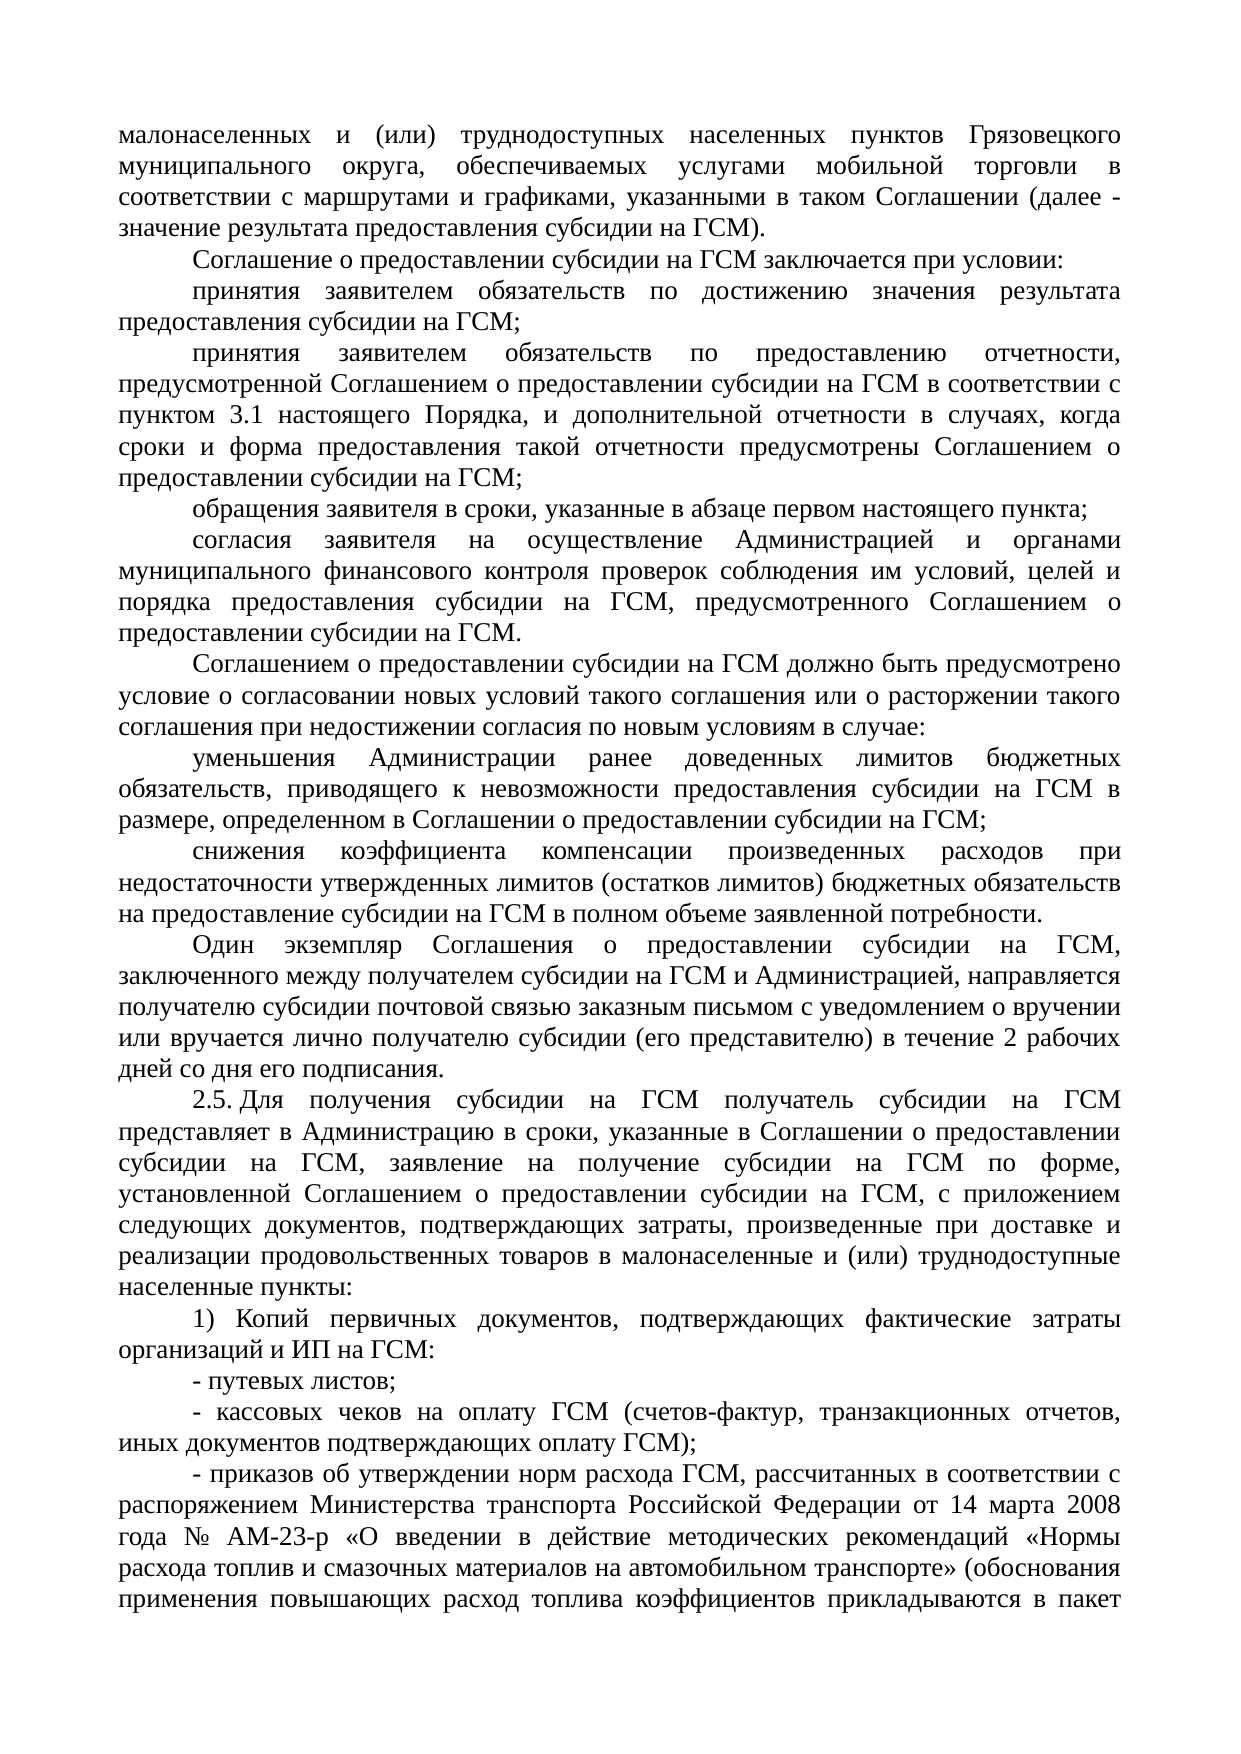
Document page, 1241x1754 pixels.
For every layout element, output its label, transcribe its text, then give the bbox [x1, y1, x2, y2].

text - кассовых чеков на оплату ГСМ (счетов-фактур, транзакционных отчетов, иных документов подтверждающих оплату ГСМ); [118, 1395, 1122, 1457]
text согласия заявителя на осуществление Администрацией и органами муниципального финансового контроля проверок соблюдения им условий, целей и порядка предоставления субсидии на ГСМ, предусмотренного Соглашением о предоставлении субсидии на ГСМ. [118, 523, 1122, 648]
text снижения коэффициента компенсации произведенных расходов при недостаточности утвержденных лимитов (остатков лимитов) бюджетных обязательств на предоставление субсидии на ГСМ в полном объеме заявленной потребности. [118, 834, 1122, 928]
text 2.5. Для получения субсидии на ГСМ получатель субсидии на ГСМ представляет в Администрацию в сроки, указанные в Соглашении о предоставлении субсидии на ГСМ, заявление на получение субсидии на ГСМ по форме, установленной Соглашением о предоставлении субсидии на ГСМ, с приложением следующих документов, подтверждающих затраты, произведенные при доставке и реализации продовольственных товаров в малонаселенные и (или) труднодоступные населенные пункты: [118, 1084, 1122, 1302]
text Один экземпляр Соглашения о предоставлении субсидии на ГСМ, заключенного между получателем субсидии на ГСМ и Администрацией, направляется получателю субсидии почтовой связью заказным письмом с уведомлением о вручении или вручается лично получателю субсидии (его представителю) в течение 2 рабочих дней со дня его подписания. [118, 928, 1122, 1084]
text - путевых листов; [118, 1364, 1122, 1395]
text принятия заявителем обязательств по предоставлению отчетности, предусмотренной Соглашением о предоставлении субсидии на ГСМ в соответствии с пунктом 3.1 настоящего Порядка, и дополнительной отчетности в случаях, когда сроки и форма предоставления такой отчетности предусмотрены Соглашением о предоставлении субсидии на ГСМ; [118, 336, 1122, 492]
text Соглашением о предоставлении субсидии на ГСМ должно быть предусмотрено условие о согласовании новых условий такого соглашения или о расторжении такого соглашения при недостижении согласия по новым условиям в случае: [118, 648, 1122, 741]
text принятия заявителем обязательств по достижению значения результата предоставления субсидии на ГСМ; [118, 274, 1122, 336]
text 1) Копий первичных документов, подтверждающих фактические затраты организаций и ИП на ГСМ: [118, 1302, 1122, 1364]
text обращения заявителя в сроки, указанные в абзаце первом настоящего пункта; [118, 492, 1122, 523]
text малонаселенных и (или) труднодоступных населенных пунктов Грязовецкого муниципального округа, обеспечиваемых услугами мобильной торговли в соответствии с маршрутами и графиками, указанными в таком Соглашении (далее - значение результата предоставления субсидии на ГСМ). [118, 118, 1122, 243]
text - приказов об утверждении норм расхода ГСМ, рассчитанных в соответствии с распоряжением Министерства транспорта Российской Федерации от 14 марта 2008 года № АМ-23-р «О введении в действие методических рекомендаций «Нормы расхода топлив и смазочных материалов на автомобильном транспорте» (обоснования применения повышающих расход топлива коэффициентов прикладываются в пакет [118, 1457, 1122, 1613]
text уменьшения Администрации ранее доведенных лимитов бюджетных обязательств, приводящего к невозможности предоставления субсидии на ГСМ в размере, определенном в Соглашении о предоставлении субсидии на ГСМ; [118, 741, 1122, 834]
text Соглашение о предоставлении субсидии на ГСМ заключается при условии: [118, 243, 1122, 274]
